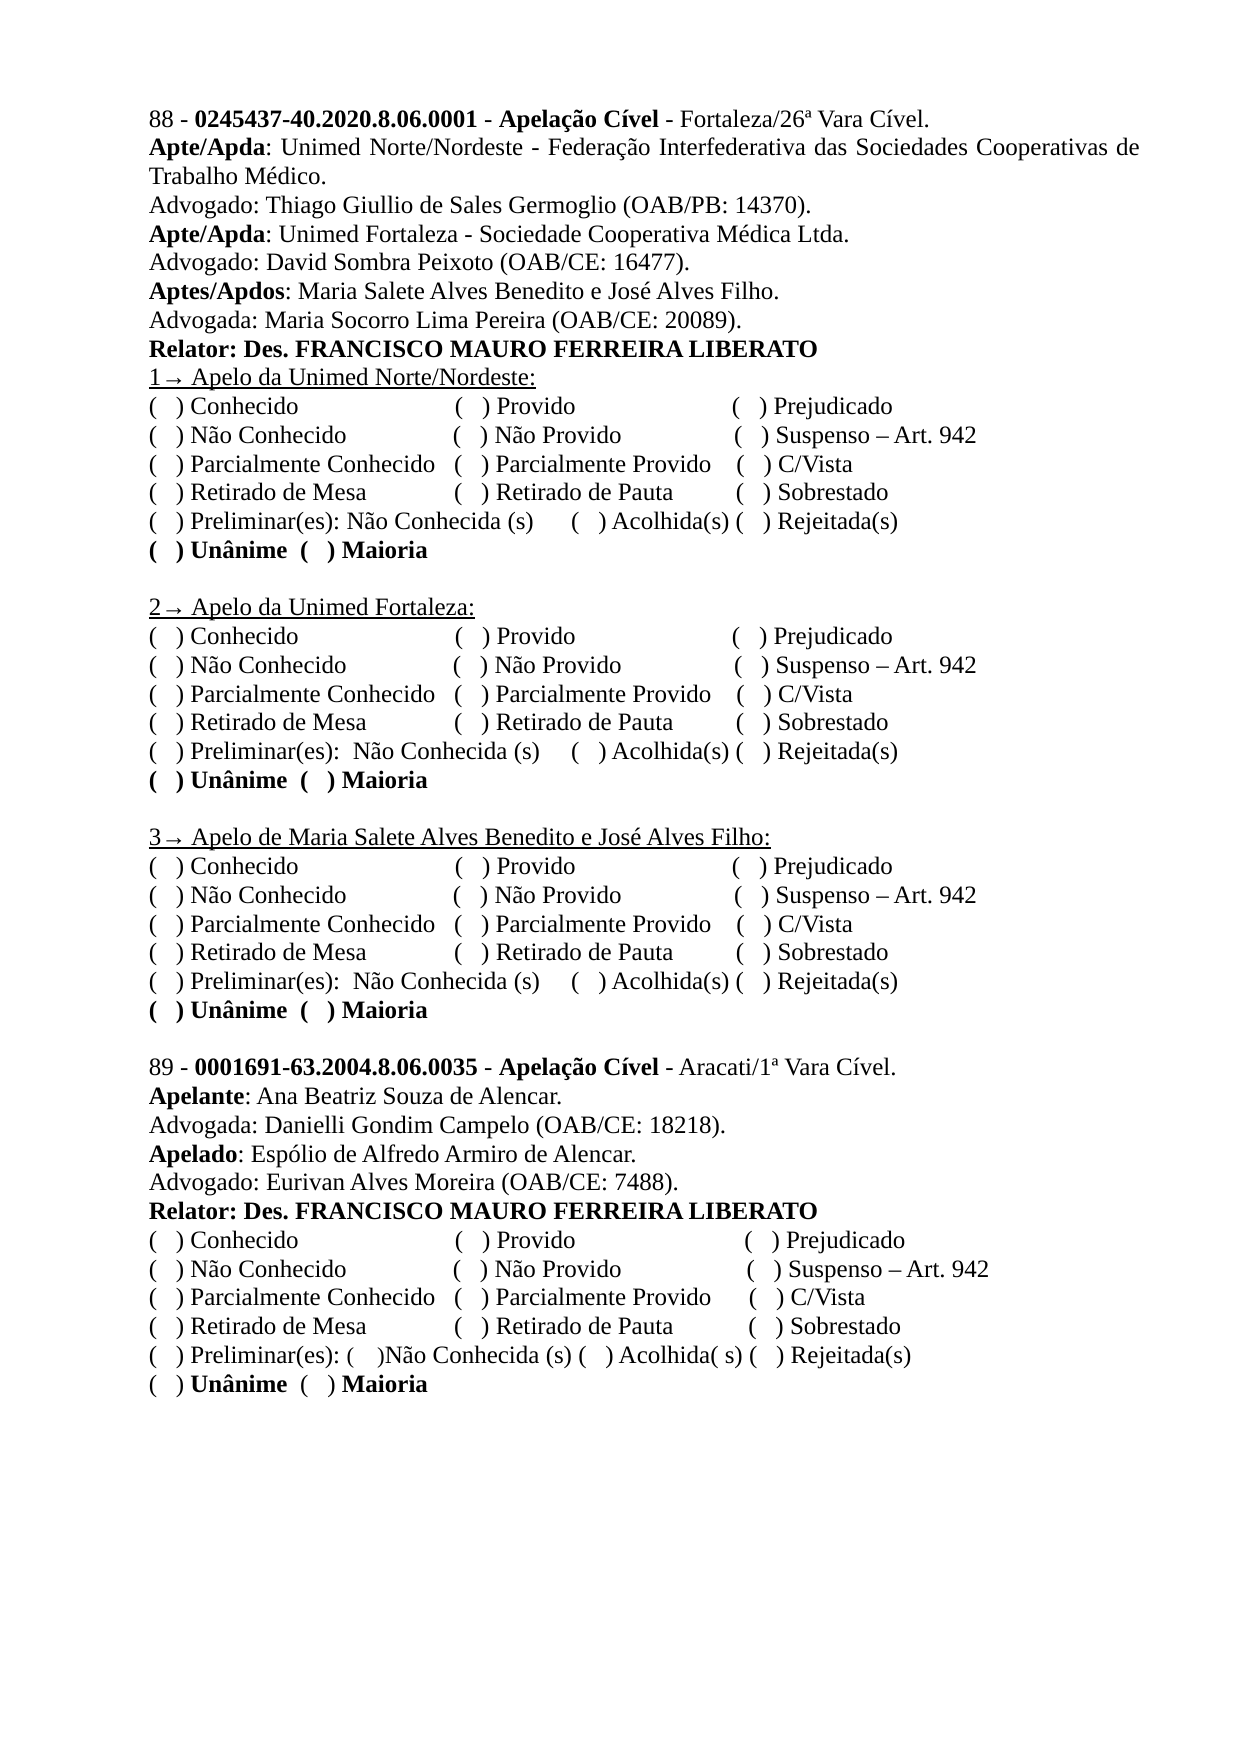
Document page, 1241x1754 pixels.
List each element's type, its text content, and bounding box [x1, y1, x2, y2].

text ( ) Não Conhecido ( ) Não Provido ( ) Suspenso – Art. 942 [148, 420, 1158, 449]
text ( ) Unânime ( ) Maioria [148, 535, 1158, 564]
text ( ) Retirado de Mesa ( ) Retirado de Pauta ( ) Sobrestado [148, 477, 1158, 506]
text 89 - 0001691-63.2004.8.06.0035 - Apelação Cível - Aracati/1ª Vara Cível. [148, 1052, 1141, 1081]
text Advogado: Thiago Giullio de Sales Germoglio (OAB/PB: 14370). [148, 190, 1141, 219]
text ( ) Parcialmente Conhecido ( ) Parcialmente Provido ( ) C/Vista [148, 909, 1158, 937]
text 1→ Apelo da Unimed Norte/Nordeste: [148, 362, 1141, 391]
text Advogada: Maria Socorro Lima Pereira (OAB/CE: 20089). [148, 305, 1141, 334]
text ( ) Não Conhecido ( ) Não Provido ( ) Suspenso – Art. 942 [148, 650, 1158, 679]
text Relator: Des. FRANCISCO MAURO FERREIRA LIBERATO [148, 334, 1141, 362]
text Apelado: Espólio de Alfredo Armiro de Alencar. [148, 1139, 1141, 1167]
text ( ) Não Conhecido ( ) Não Provido ( ) Suspenso – Art. 942 [148, 1254, 1158, 1282]
text ( ) Unânime ( ) Maioria [148, 995, 1158, 1024]
text ( ) Parcialmente Conhecido ( ) Parcialmente Provido ( ) C/Vista [148, 679, 1158, 707]
text ( ) Parcialmente Conhecido ( ) Parcialmente Provido ( ) C/Vista [148, 1282, 1158, 1311]
text 2→ Apelo da Unimed Fortaleza: [148, 592, 1141, 621]
text ( ) Preliminar(es): ( )Não Conhecida (s) ( ) Acolhida( s) ( ) Rejeitada(s) [148, 1340, 1158, 1369]
text Advogado: David Sombra Peixoto (OAB/CE: 16477). [148, 247, 1141, 276]
text ( ) Conhecido ( ) Provido ( ) Prejudicado [148, 621, 1141, 650]
text 88 - 0245437-40.2020.8.06.0001 - Apelação Cível - Fortaleza/26ª Vara Cível. [148, 104, 1141, 132]
text Advogada: Danielli Gondim Campelo (OAB/CE: 18218). [148, 1110, 1141, 1139]
text ( ) Preliminar(es): Não Conhecida (s) ( ) Acolhida(s) ( ) Rejeitada(s) [148, 506, 1158, 535]
text ( ) Parcialmente Conhecido ( ) Parcialmente Provido ( ) C/Vista [148, 449, 1158, 477]
text Relator: Des. FRANCISCO MAURO FERREIRA LIBERATO [148, 1196, 1141, 1225]
text 3→ Apelo de Maria Salete Alves Benedito e José Alves Filho: [148, 822, 1141, 851]
text Aptes/Apdos: Maria Salete Alves Benedito e José Alves Filho. [148, 276, 1141, 305]
text ( ) Conhecido ( ) Provido ( ) Prejudicado [148, 1225, 1141, 1254]
text Advogado: Eurivan Alves Moreira (OAB/CE: 7488). [148, 1167, 1141, 1196]
text ( ) Unânime ( ) Maioria [148, 765, 1158, 794]
text ( ) Não Conhecido ( ) Não Provido ( ) Suspenso – Art. 942 [148, 880, 1158, 909]
text ( ) Retirado de Mesa ( ) Retirado de Pauta ( ) Sobrestado [148, 1311, 1158, 1340]
text ( ) Conhecido ( ) Provido ( ) Prejudicado [148, 391, 1141, 420]
text Apte/Apda: Unimed Fortaleza - Sociedade Cooperativa Médica Ltda. [148, 219, 1141, 247]
text ( ) Retirado de Mesa ( ) Retirado de Pauta ( ) Sobrestado [148, 937, 1158, 966]
text Apelante: Ana Beatriz Souza de Alencar. [148, 1081, 1141, 1110]
text ( ) Preliminar(es): Não Conhecida (s) ( ) Acolhida(s) ( ) Rejeitada(s) [148, 736, 1158, 765]
text ( ) Unânime ( ) Maioria [148, 1369, 1158, 1397]
text ( ) Retirado de Mesa ( ) Retirado de Pauta ( ) Sobrestado [148, 707, 1158, 736]
text Apte/Apda: Unimed Norte/Nordeste - Federação Interfederativa das Sociedades Cooperativas de Trabalho Médico. [148, 132, 1141, 190]
text ( ) Conhecido ( ) Provido ( ) Prejudicado [148, 851, 1141, 880]
text ( ) Preliminar(es): Não Conhecida (s) ( ) Acolhida(s) ( ) Rejeitada(s) [148, 966, 1158, 995]
